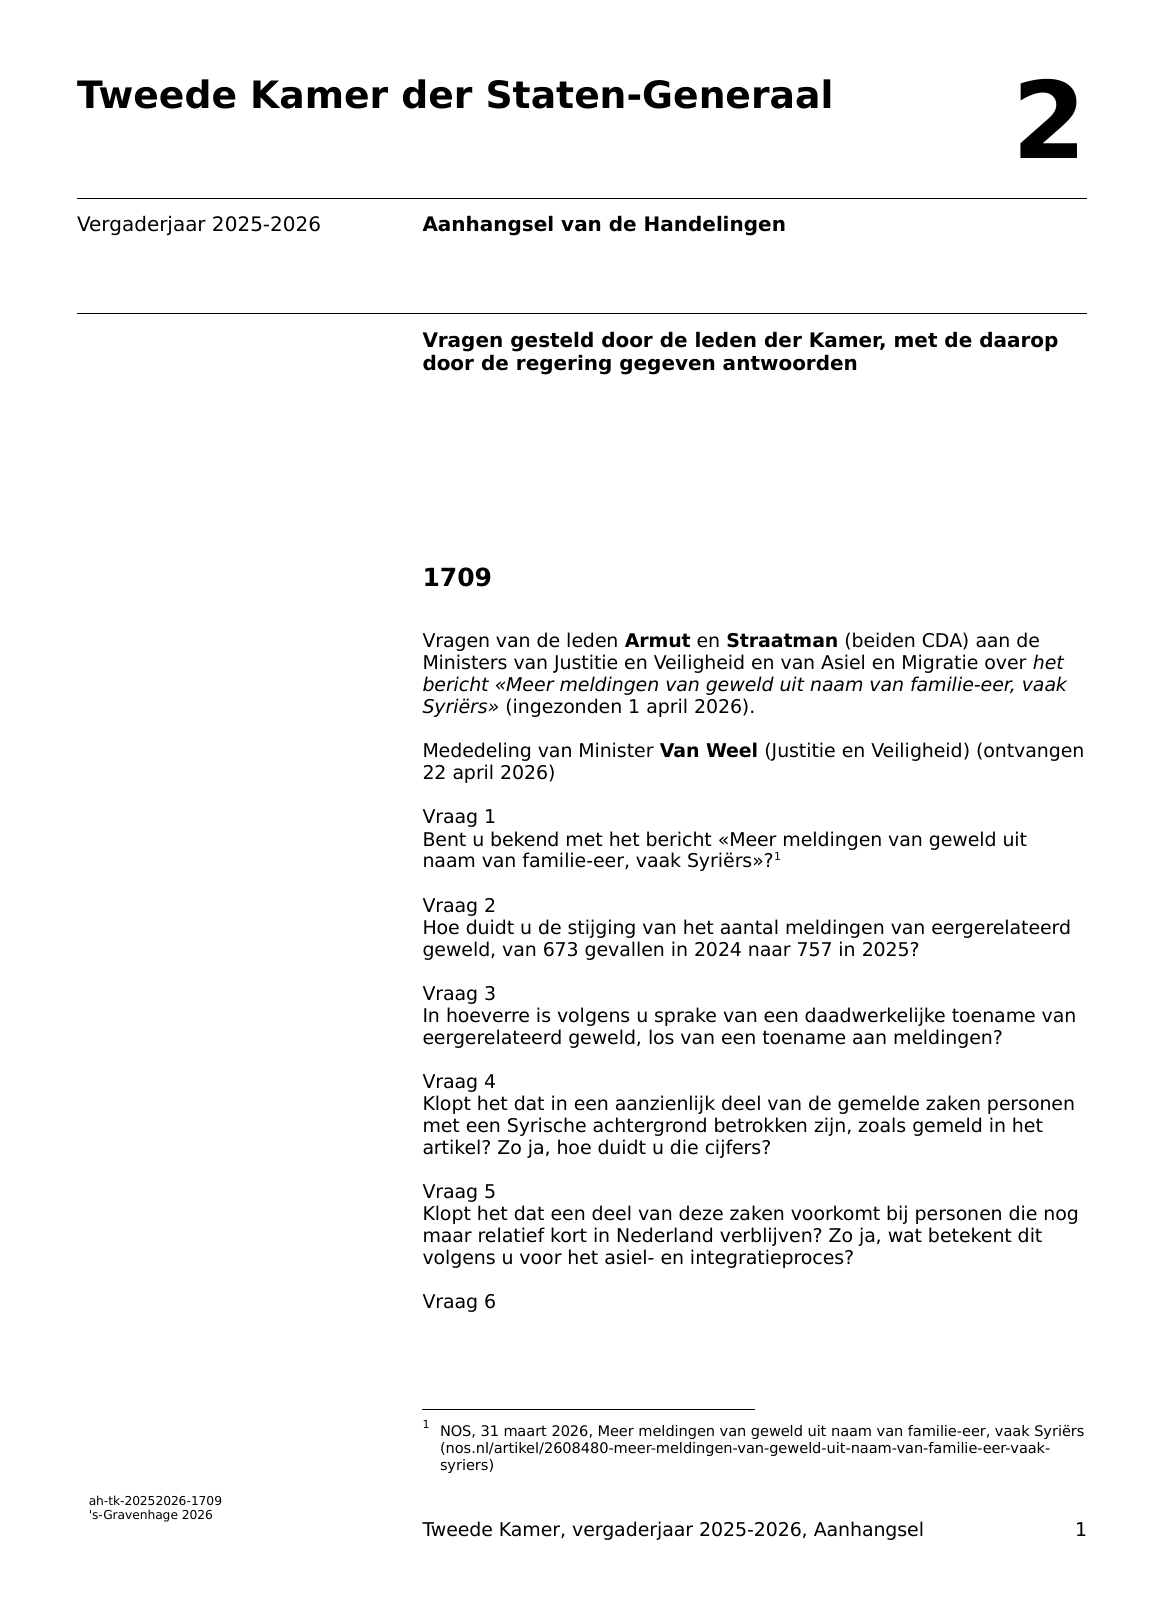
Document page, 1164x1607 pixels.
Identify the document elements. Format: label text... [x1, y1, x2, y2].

text ah-tk-20252026-1709 [88, 1494, 323, 1508]
text Bent u bekend met het bericht «Meer meldingen van geweld uit naam van familie-eer, vaak Syriërs»? [422, 828, 1087, 872]
table_header 2 [886, 59, 1087, 198]
text Vragen van de leden Armut en Straatman (beiden CDA) aan de Ministers van Justitie en Veiligheid en van Asiel en Migratie over het bericht «Meer meldingen van geweld uit naam van familie-eer, vaak Syriërs» (ingezonden 1 april 2026). [422, 630, 1087, 718]
text 's-Gravenhage 2026 [88, 1508, 323, 1522]
text Vraag 4 [422, 1071, 1087, 1093]
text Vraag 5 [422, 1181, 1087, 1203]
text Mededeling van Minister Van Weel (Justitie en Veiligheid) (ontvangen 22 april 2026) [422, 740, 1087, 784]
table_header Tweede Kamer der Staten-Generaal [77, 59, 886, 198]
table_cell Vragen gesteld door de leden der Kamer, met de daarop door de regering gegeven antwoorden [422, 314, 1087, 375]
table_cell [77, 314, 422, 375]
text Vraag 6 [422, 1291, 1087, 1313]
text Klopt het dat een deel van deze zaken voorkomt bij personen die nog maar relatief kort in Nederland verblijven? Zo ja, wat betekent dit volgens u voor het asiel- en integratieproces? [422, 1203, 1087, 1269]
text Klopt het dat in een aanzienlijk deel van de gemelde zaken personen met een Syrische achtergrond betrokken zijn, zoals gemeld in het artikel? Zo ja, hoe duidt u die cijfers? [422, 1093, 1087, 1159]
text Vraag 1 [422, 806, 1087, 828]
table_cell Vergaderjaar 2025-2026 [77, 199, 422, 313]
text Hoe duidt u de stijging van het aantal meldingen van eergerelateerd geweld, van 673 gevallen in 2024 naar 757 in 2025? [422, 917, 1087, 961]
table_cell Aanhangsel van de Handelingen [422, 199, 1087, 313]
text Vraag 3 [422, 983, 1087, 1005]
text 1709 [422, 563, 1087, 592]
text In hoeverre is volgens u sprake van een daadwerkelijke toename van eergerelateerd geweld, los van een toename aan meldingen? [422, 1005, 1087, 1049]
text NOS, 31 maart 2026, Meer meldingen van geweld uit naam van familie-eer, vaak Syriërs (nos.nl/artikel/2608480-meer-meldingen-van-geweld-uit-naam-van-familie-eer-vaak-syriers) [422, 1418, 1087, 1474]
text Vraag 2 [422, 894, 1087, 917]
